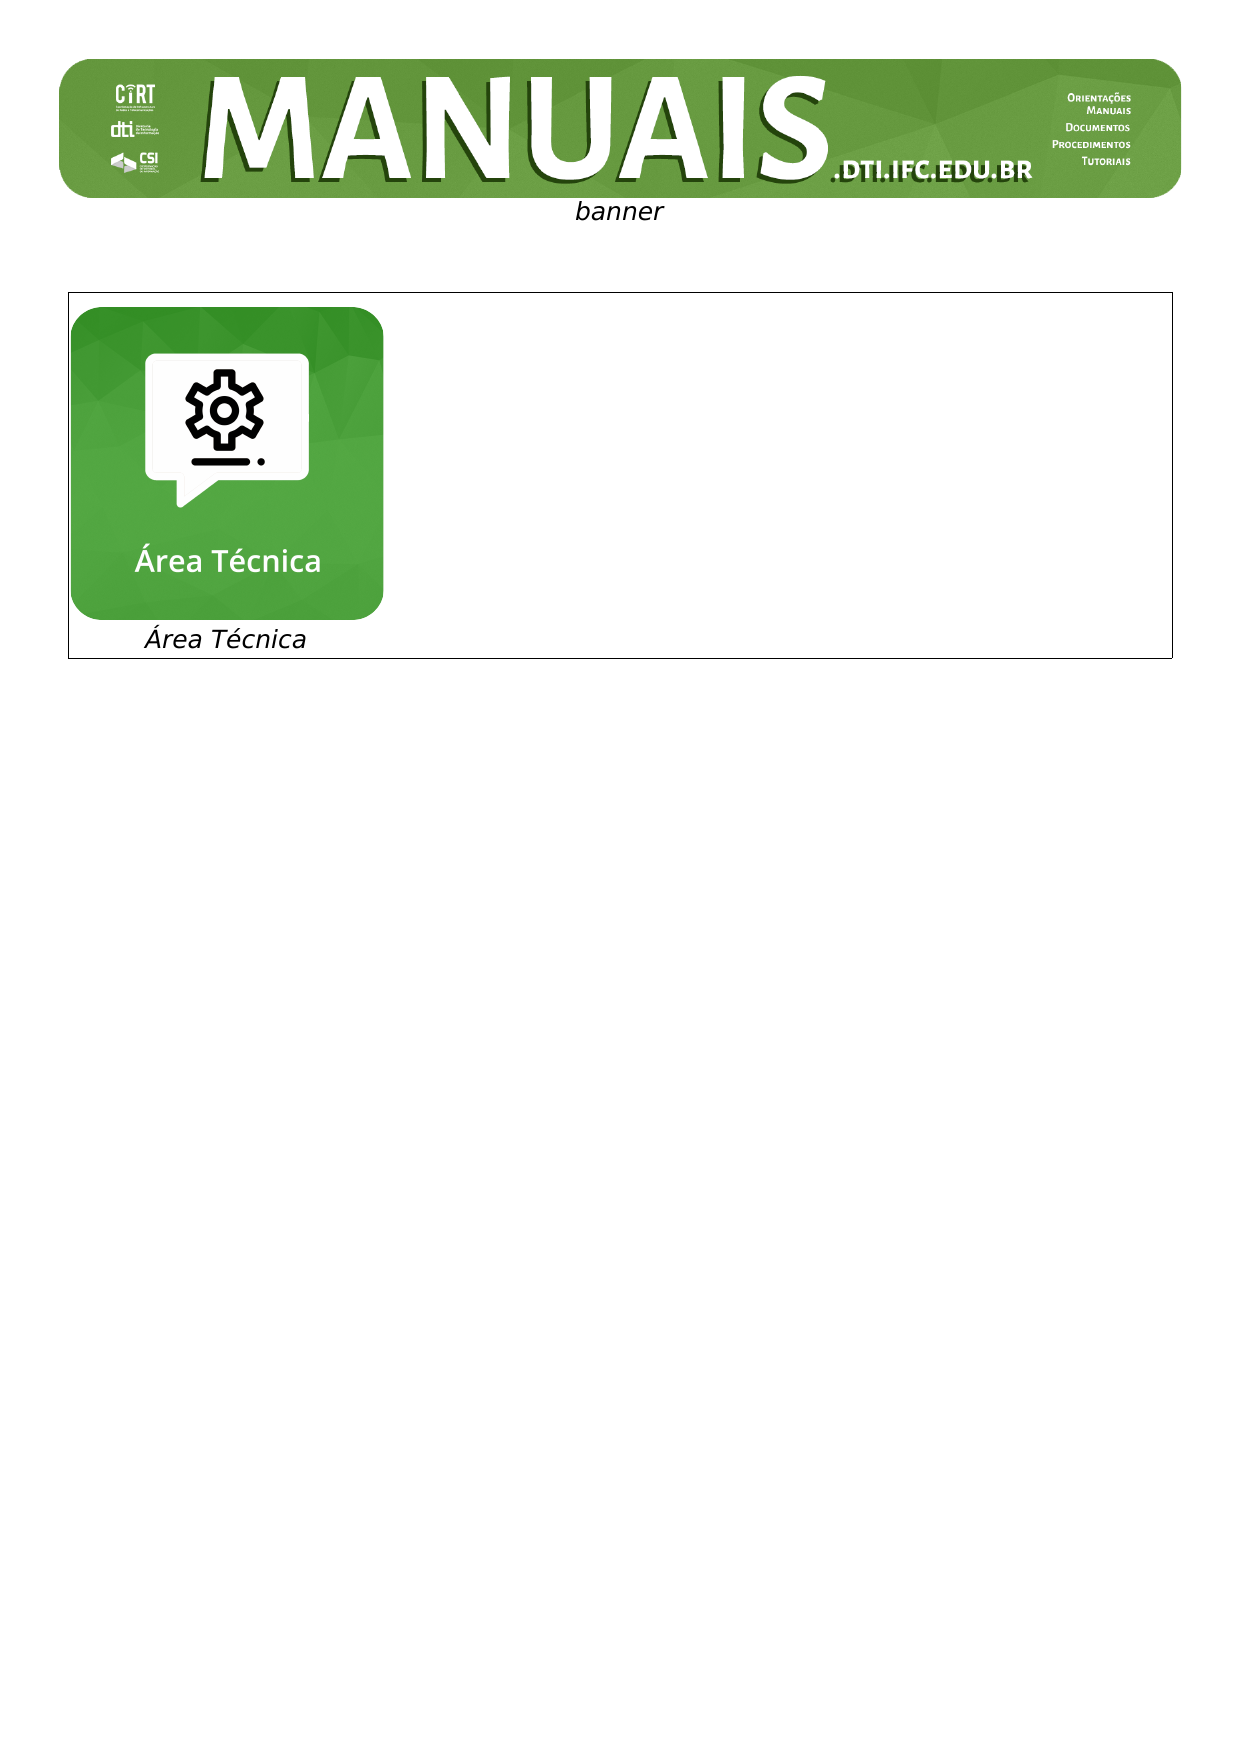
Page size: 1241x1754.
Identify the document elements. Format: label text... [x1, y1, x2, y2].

picture [59, 59, 1182, 198]
table_header [69, 293, 1172, 658]
text banner [59, 198, 1181, 226]
picture [70, 307, 384, 620]
